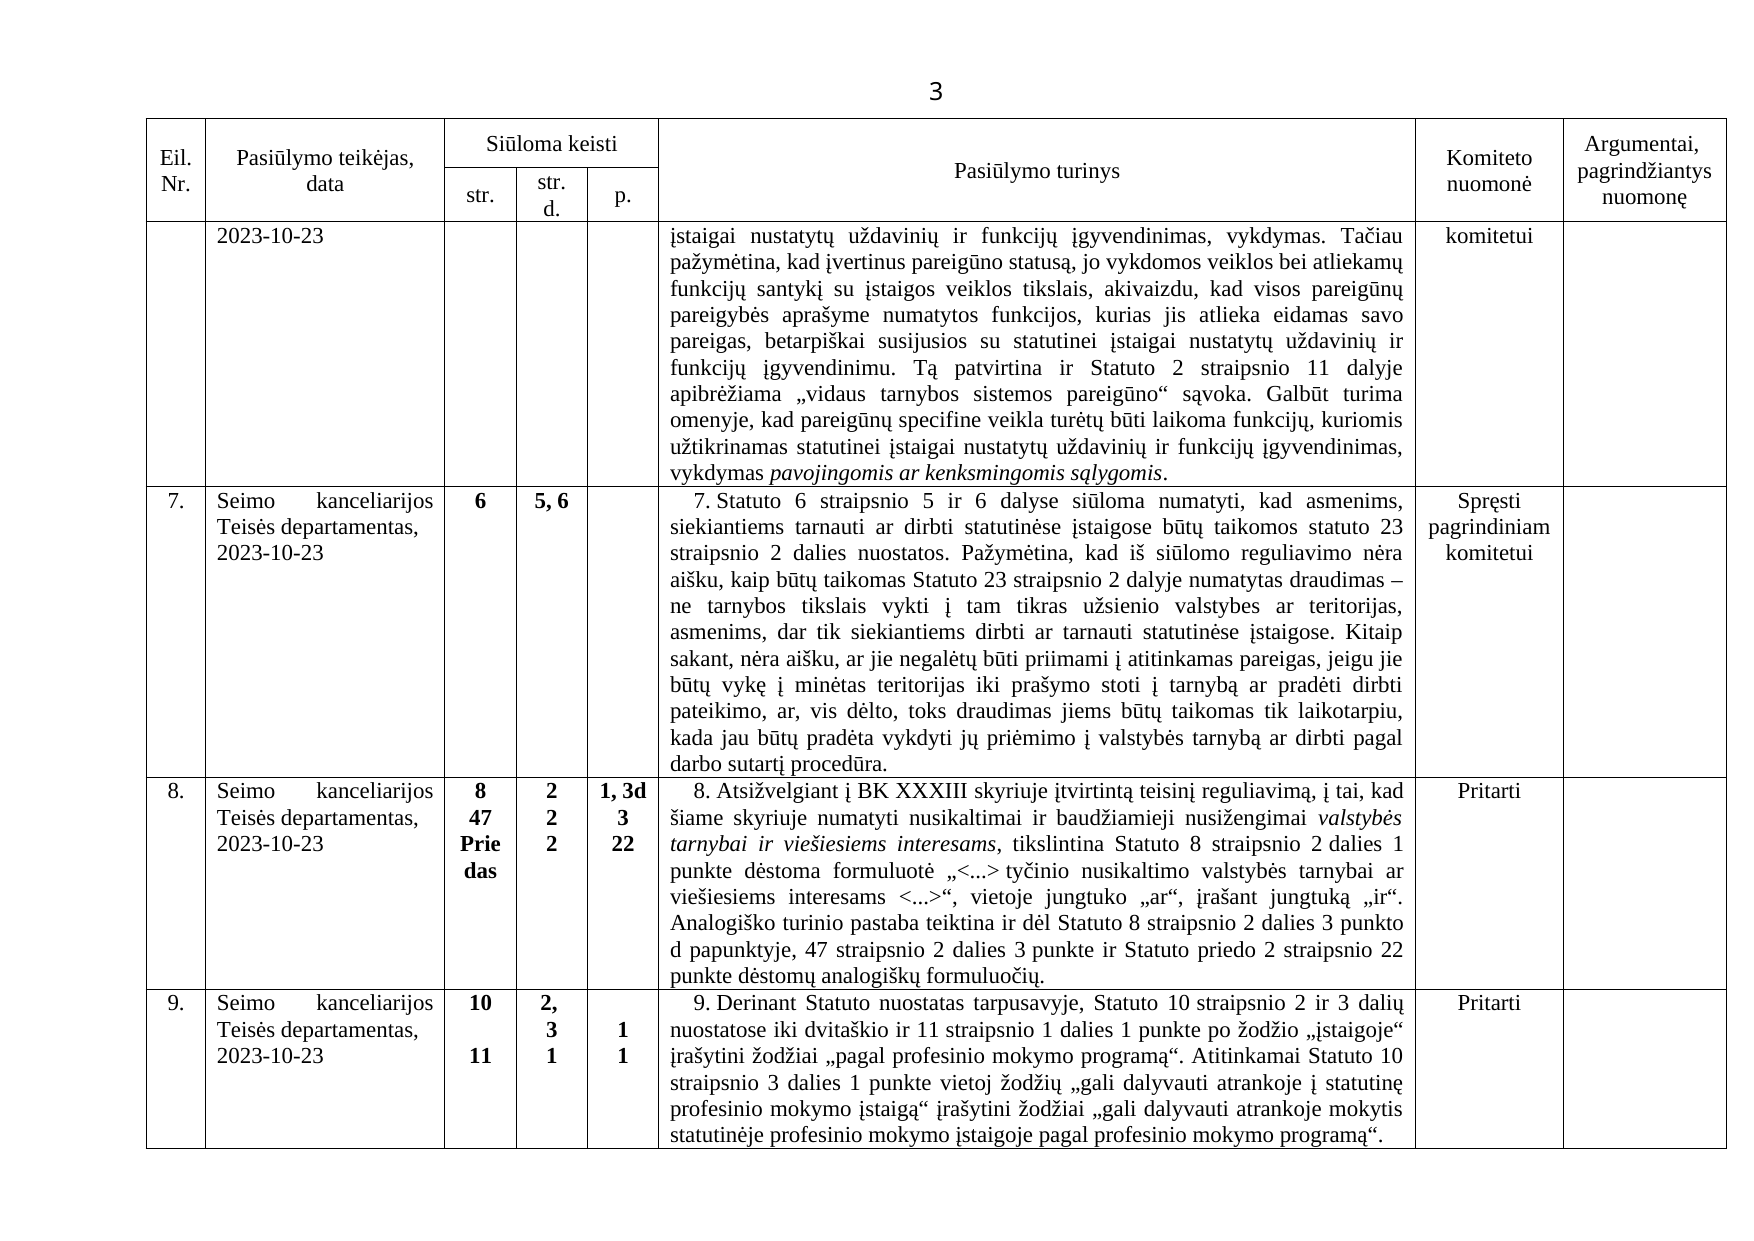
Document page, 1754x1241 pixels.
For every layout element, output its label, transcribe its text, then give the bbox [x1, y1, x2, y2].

table_cell 9. [147, 990, 205, 1148]
table_cell [1564, 778, 1726, 988]
table_cell 9. Derinant Statuto nuostatas tarpusavyje, Statuto 10 straipsnio 2 ir 3 dalių nuostatose iki dvitaškio ir 11 straipsnio 1 dalies 1 punkte po žodžio „įstaigoje“ įrašytini žodžiai „pagal profesinio mokymo programą“. Atitinkamai Statuto 10 straipsnio 3 dalies 1 punkte vietoj žodžių „gali dalyvauti atrankoje į statutinę profesinio mokymo įstaigą“ įrašytini žodžiai „gali dalyvauti atrankoje mokytis statutinėje profesinio mokymo įstaigoje pagal profesinio mokymo programą“. [659, 990, 1415, 1148]
table_cell [588, 487, 658, 777]
table_cell 8. [147, 778, 205, 988]
table_cell Seimo kanceliarijos Teisės departamentas, 2023-10-23 [206, 778, 444, 988]
table_cell 1 1 [588, 990, 658, 1148]
table_cell Seimo kanceliarijos Teisės departamentas, 2023-10-23 [206, 990, 444, 1148]
table_cell 2023-10-23 [206, 222, 444, 486]
table_cell 2 2 2 [517, 778, 587, 988]
table_cell 2, 3 1 [517, 990, 587, 1148]
table_cell str. [445, 168, 516, 221]
table_header Pasiūlymo turinys [659, 119, 1415, 221]
table_cell 8. Atsižvelgiant į BK XXXIII skyriuje įtvirtintą teisinį reguliavimą, į tai, kad šiame skyriuje numatyti nusikaltimai ir baudžiamieji nusižengimai valstybės tarnybai ir viešiesiems interesams, tikslintina Statuto 8 straipsnio 2 dalies 1 punkte dėstoma formuluotė „<...> tyčinio nusikaltimo valstybės tarnybai ar viešiesiems interesams <...>“, vietoje jungtuko „ar“, įrašant jungtuką „ir“. Analogiško turinio pastaba teiktina ir dėl Statuto 8 straipsnio 2 dalies 3 punkto d papunktyje, 47 straipsnio 2 dalies 3 punkte ir Statuto priedo 2 straipsnio 22 punkte dėstomų analogiškų formuluočių. [659, 778, 1415, 988]
table_cell įstaigai nustatytų uždavinių ir funkcijų įgyvendinimas, vykdymas. Tačiau pažymėtina, kad įvertinus pareigūno statusą, jo vykdomos veiklos bei atliekamų funkcijų santykį su įstaigos veiklos tikslais, akivaizdu, kad visos pareigūnų pareigybės aprašyme numatytos funkcijos, kurias jis atlieka eidamas savo pareigas, betarpiškai susijusios su statutinei įstaigai nustatytų uždavinių ir funkcijų įgyvendinimu. Tą patvirtina ir Statuto 2 straipsnio 11 dalyje apibrėžiama „vidaus tarnybos sistemos pareigūno“ sąvoka. Galbūt turima omenyje, kad pareigūnų specifine veikla turėtų būti laikoma funkcijų, kuriomis užtikrinamas statutinei įstaigai nustatytų uždavinių ir funkcijų įgyvendinimas, vykdymas pavojingomis ar kenksmingomis sąlygomis. [659, 222, 1415, 486]
table_cell [1564, 222, 1726, 486]
table_cell p. [588, 168, 658, 221]
table_header Komiteto nuomonė [1416, 119, 1563, 221]
table_cell [445, 222, 516, 486]
table_cell str. d. [517, 168, 587, 221]
table_header Argumentai, pagrindžiantys nuomonę [1564, 119, 1726, 221]
table_cell 5, 6 [517, 487, 587, 777]
table_cell 10 11 [445, 990, 516, 1148]
table_cell 6 [445, 487, 516, 777]
table_cell [1564, 990, 1726, 1148]
table_cell Spręsti pagrindiniam komitetui [1416, 487, 1563, 777]
table_cell 1, 3d 3 22 [588, 778, 658, 988]
table_header Siūloma keisti [445, 119, 658, 167]
table_cell Pritarti [1416, 778, 1563, 988]
table_cell 8 47 Priedas [445, 778, 516, 988]
table_cell Seimo kanceliarijos Teisės departamentas, 2023-10-23 [206, 487, 444, 777]
table_cell [147, 222, 205, 486]
table_cell Pritarti [1416, 990, 1563, 1148]
table_cell [1564, 487, 1726, 777]
table_cell 7. [147, 487, 205, 777]
table_header Eil. Nr. [147, 119, 205, 221]
table_cell [517, 222, 587, 486]
table_cell 7. Statuto 6 straipsnio 5 ir 6 dalyse siūloma numatyti, kad asmenims, siekiantiems tarnauti ar dirbti statutinėse įstaigose būtų taikomos statuto 23 straipsnio 2 dalies nuostatos. Pažymėtina, kad iš siūlomo reguliavimo nėra aišku, kaip būtų taikomas Statuto 23 straipsnio 2 dalyje numatytas draudimas – ne tarnybos tikslais vykti į tam tikras užsienio valstybes ar teritorijas, asmenims, dar tik siekiantiems dirbti ar tarnauti statutinėse įstaigose. Kitaip sakant, nėra aišku, ar jie negalėtų būti priimami į atitinkamas pareigas, jeigu jie būtų vykę į minėtas teritorijas iki prašymo stoti į tarnybą ar pradėti dirbti pateikimo, ar, vis dėlto, toks draudimas jiems būtų taikomas tik laikotarpiu, kada jau būtų pradėta vykdyti jų priėmimo į valstybės tarnybą ar dirbti pagal darbo sutartį procedūra. [659, 487, 1415, 777]
table_cell [588, 222, 658, 486]
table_header Pasiūlymo teikėjas, data [206, 119, 444, 221]
table_cell komitetui [1416, 222, 1563, 486]
